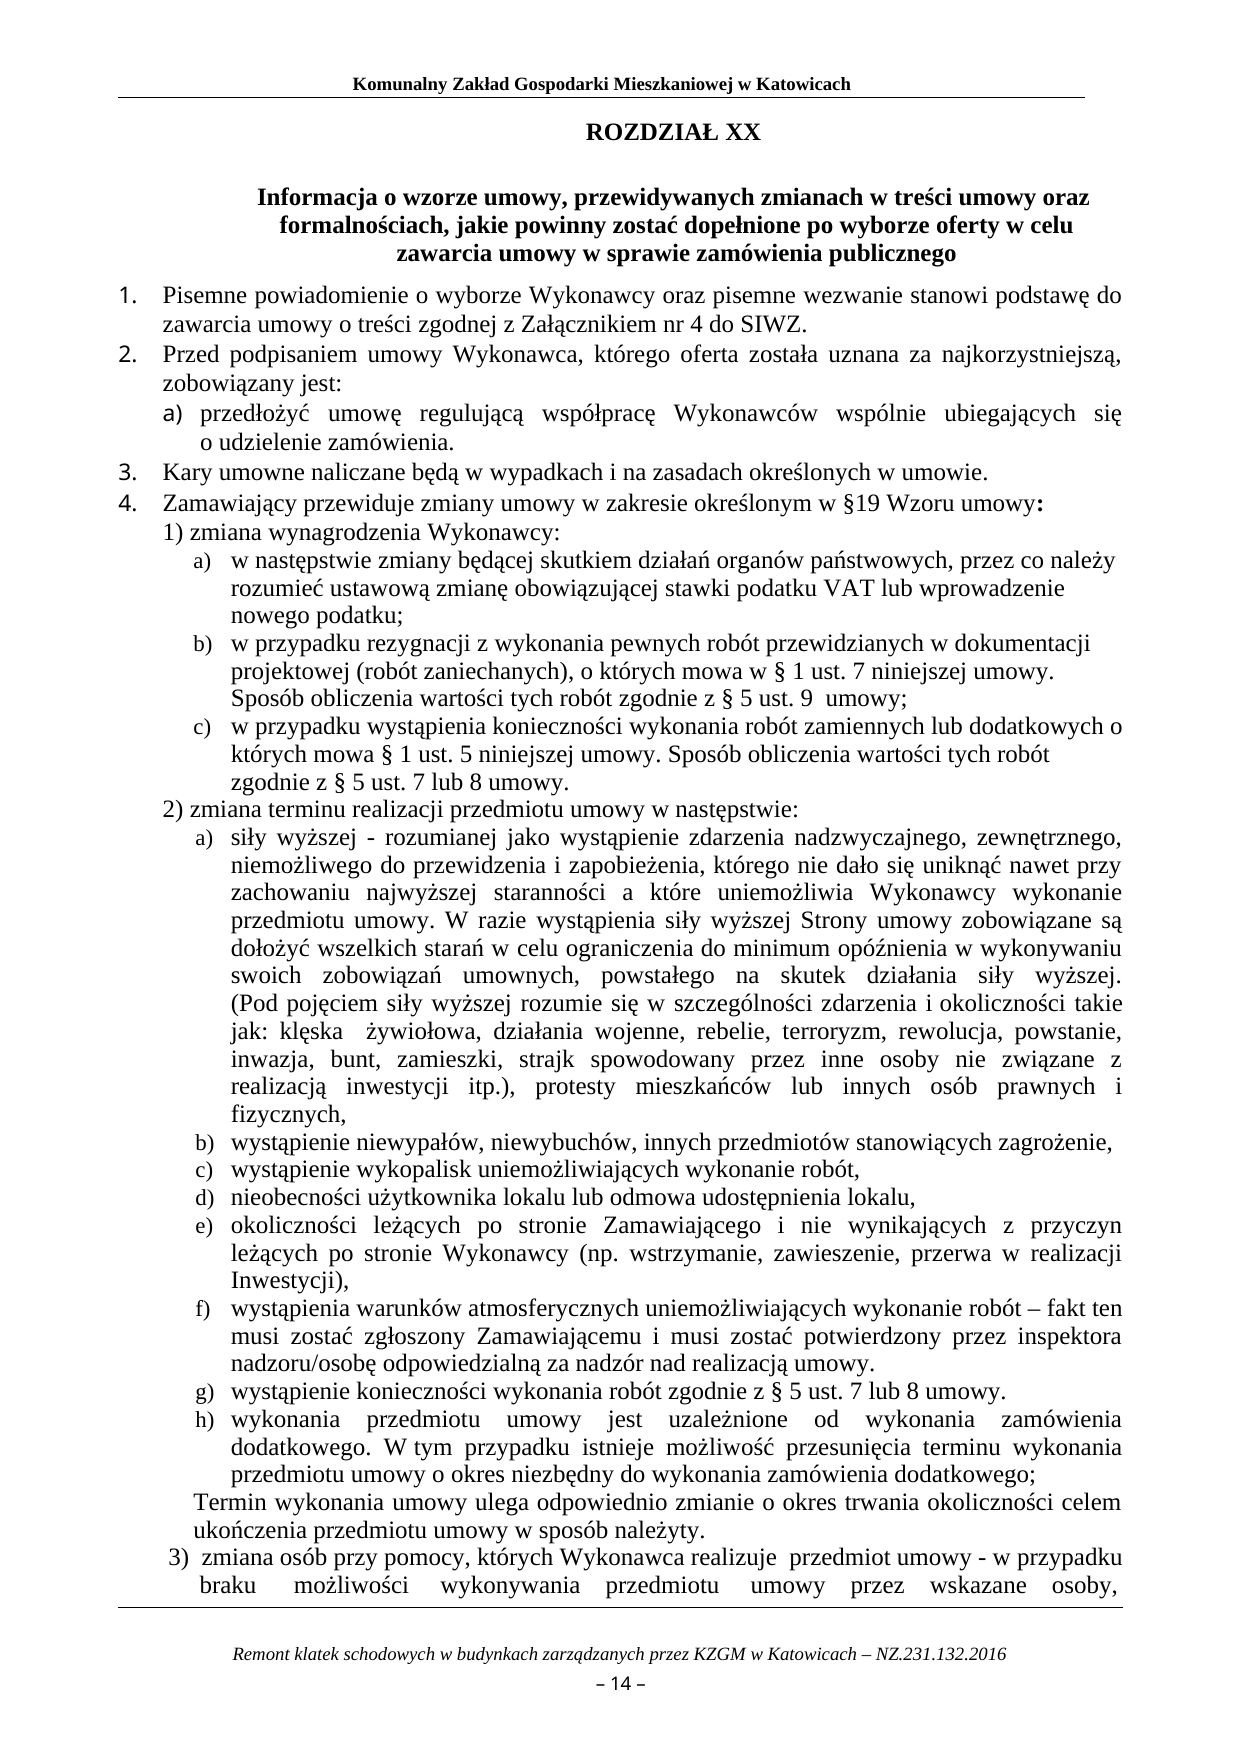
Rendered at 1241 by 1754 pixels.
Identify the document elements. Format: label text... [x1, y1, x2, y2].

list nieobecności użytkownika lokalu lub odmowa udostępnienia lokalu, [195, 1183, 1123, 1211]
list Pisemne powiadomienie o wyborze Wykonawcy oraz pisemne wezwanie stanowi podstawę do zawarcia umowy o treści zgodnej z Załącznikiem nr 4 do SIWZ. [118, 279, 1123, 338]
list Zamawiający przewiduje zmiany umowy w zakresie określonym w §19 Wzoru umowy: [118, 487, 1123, 518]
list wystąpienie niewypałów, niewybuchów, innych przedmiotów stanowiących zagrożenie, [195, 1128, 1123, 1156]
list 3) zmiana osób przy pomocy, których Wykonawca realizuje przedmiot umowy - w przypadku [168, 1543, 1123, 1571]
list wystąpienia warunków atmosferycznych uniemożliwiających wykonanie robót – fakt ten musi zostać zgłoszony Zamawiającemu i musi zostać potwierdzony przez inspektora nadzoru/osobę odpowiedzialną za nadzór nad realizacją umowy. [195, 1294, 1123, 1377]
list ROZDZIAŁ XX [155, 118, 1123, 146]
list 1) zmiana wynagrodzenia Wykonawcy: [162, 518, 1123, 546]
text Termin wykonania umowy ulega odpowiednio zmianie o okres trwania okoliczności celem ukończenia przedmiotu umowy w sposób należyty. [158, 1488, 1123, 1543]
list Informacja o wzorze umowy, przewidywanych zmianach w treści umowy oraz formalnościach, jakie powinny zostać dopełnione po wyborze oferty w celu zawarcia umowy w sprawie zamówienia publicznego [155, 183, 1123, 266]
list wykonania przedmiotu umowy jest uzależnione od wykonania zamówienia dodatkowego. W tym przypadku istnieje możliwość przesunięcia terminu wykonania przedmiotu umowy o okres niezbędny do wykonania zamówienia dodatkowego; [195, 1405, 1123, 1488]
list w następstwie zmiany będącej skutkiem działań organów państwowych, przez co należy rozumieć ustawową zmianę obowiązującej stawki podatku VAT lub wprowadzenie nowego podatku; [193, 546, 1123, 629]
list siły wyższej - rozumianej jako wystąpienie zdarzenia nadzwyczajnego, zewnętrznego, niemożliwego do przewidzenia i zapobieżenia, którego nie dało się uniknąć nawet przy zachowaniu najwyższej staranności a które uniemożliwia Wykonawcy wykonanie przedmiotu umowy. W razie wystąpienia siły wyższej Strony umowy zobowiązane są dołożyć wszelkich starań w celu ograniczenia do minimum opóźnienia w wykonywaniu swoich zobowiązań umownych, powstałego na skutek działania siły wyższej. (Pod pojęciem siły wyższej rozumie się w szczególności zdarzenia i okoliczności takie jak: klęska żywiołowa, działania wojenne, rebelie, terroryzm, rewolucja, powstanie, inwazja, bunt, zamieszki, strajk spowodowany przez inne osoby nie związane z realizacją inwestycji itp.), protesty mieszkańców lub innych osób prawnych i fizycznych, [195, 823, 1123, 1128]
list w przypadku wystąpienia konieczności wykonania robót zamiennych lub dodatkowych o których mowa § 1 ust. 5 niniejszej umowy. Sposób obliczenia wartości tych robót zgodnie z § 5 ust. 7 lub 8 umowy. [193, 712, 1123, 795]
list wystąpienie konieczności wykonania robót zgodnie z § 5 ust. 7 lub 8 umowy. [195, 1377, 1123, 1405]
list wystąpienie wykopalisk uniemożliwiających wykonanie robót, [195, 1156, 1123, 1183]
list okoliczności leżących po stronie Zamawiającego i nie wynikających z przyczyn leżących po stronie Wykonawcy (np. wstrzymanie, zawieszenie, przerwa w realizacji Inwestycji), [195, 1211, 1123, 1294]
list w przypadku rezygnacji z wykonania pewnych robót przewidzianych w dokumentacji projektowej (robót zaniechanych), o których mowa w § 1 ust. 7 niniejszej umowy. Sposób obliczenia wartości tych robót zgodnie z § 5 ust. 9 umowy; [193, 629, 1123, 712]
list Kary umowne naliczane będą w wypadkach i na zasadach określonych w umowie. [118, 456, 1123, 487]
list przedłożyć umowę regulującą współpracę Wykonawców wspólnie ubiegających się o udzielenie zamówienia. [162, 397, 1123, 456]
list Przed podpisaniem umowy Wykonawca, którego oferta została uznana za najkorzystniejszą, zobowiązany jest: [118, 338, 1123, 397]
list 2) zmiana terminu realizacji przedmiotu umowy w następstwie: [162, 795, 1123, 823]
list braku możliwości wykonywania przedmiotu umowy przez wskazane osoby, [168, 1571, 1123, 1599]
